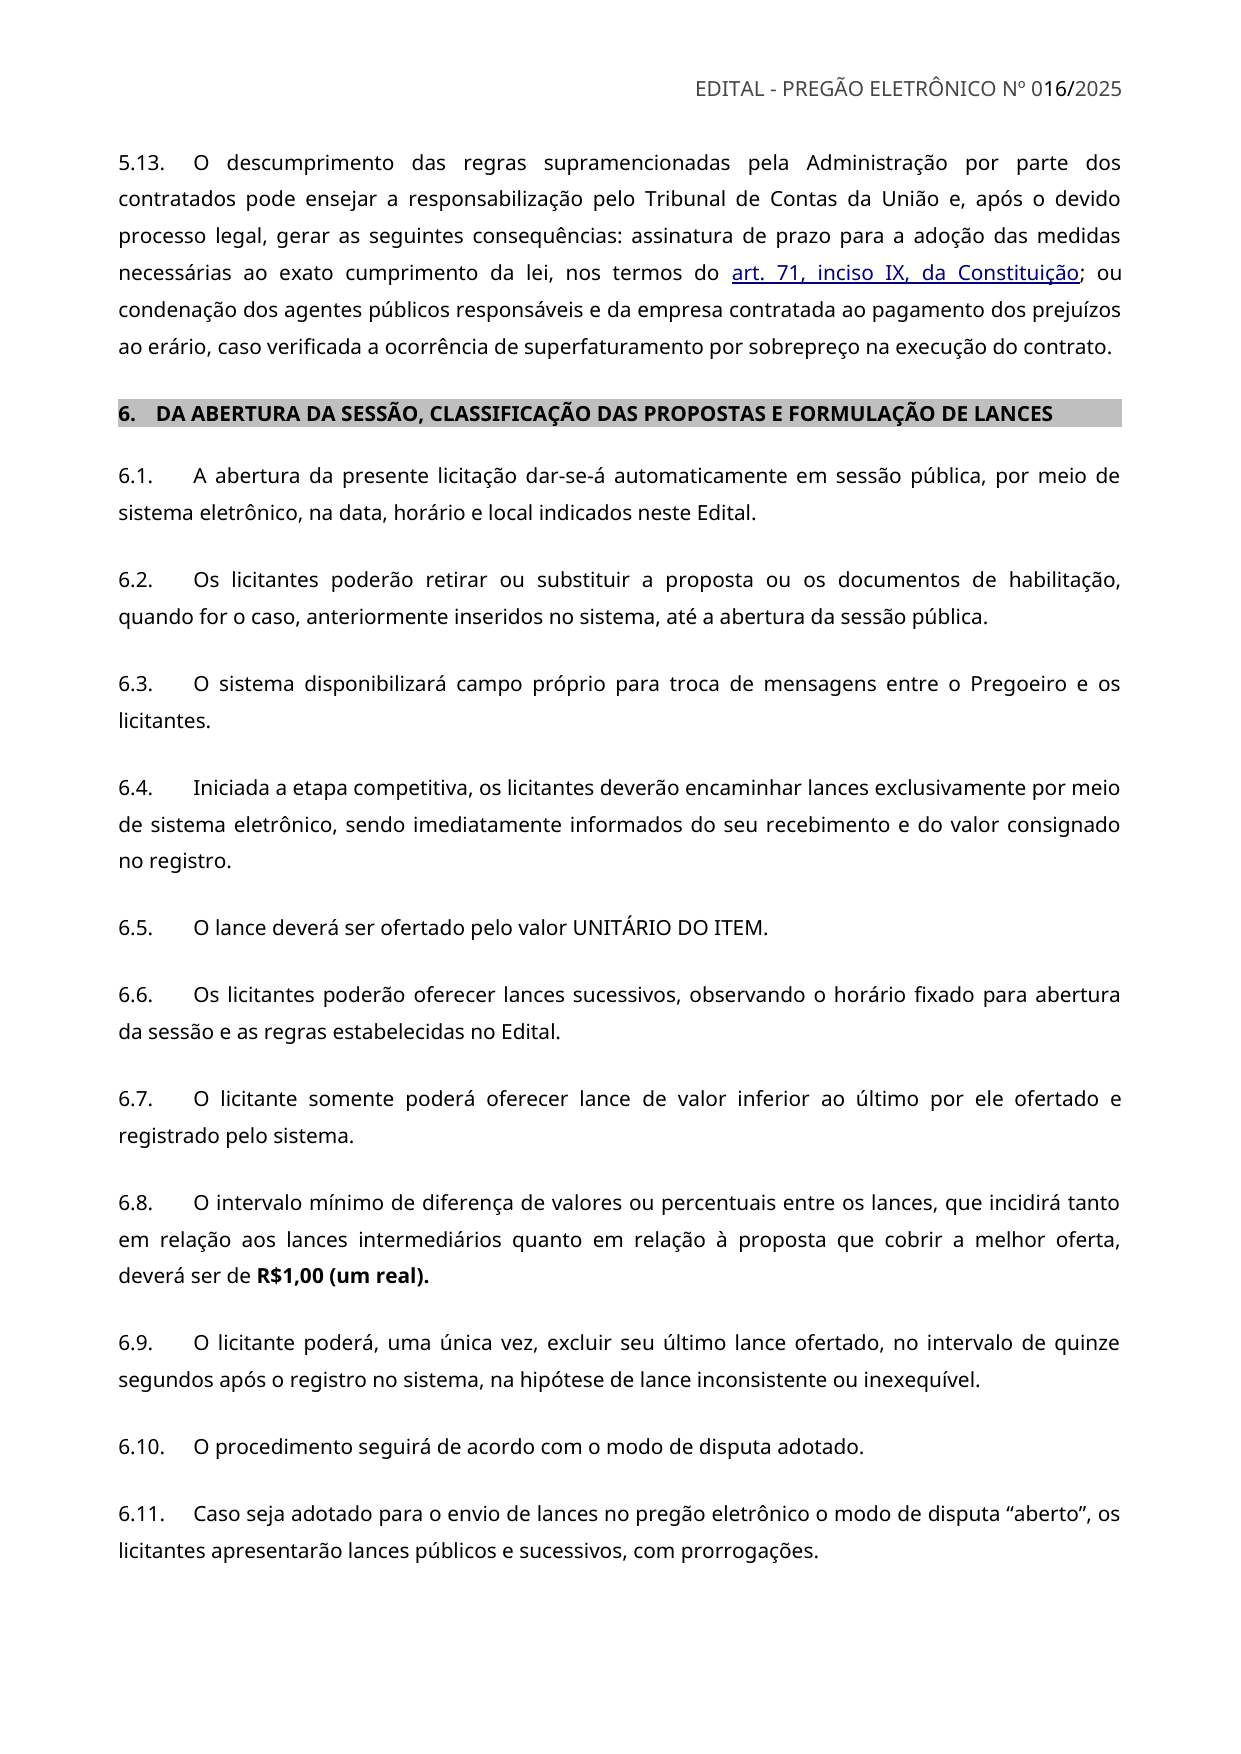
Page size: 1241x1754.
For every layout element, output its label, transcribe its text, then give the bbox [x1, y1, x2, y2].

list Iniciada a etapa competitiva, os licitantes deverão encaminhar lances exclusivamente por meio de sistema eletrônico, sendo imediatamente informados do seu recebimento e do valor consignado no registro. [118, 773, 1122, 875]
list O licitante poderá, uma única vez, excluir seu último lance ofertado, no intervalo de quinze segundos após o registro no sistema, na hipótese de lance inconsistente ou inexequível. [118, 1328, 1122, 1394]
list Os licitantes poderão retirar ou substituir a proposta ou os documentos de habilitação, quando for o caso, anteriormente inseridos no sistema, até a abertura da sessão pública. [118, 565, 1122, 631]
list O licitante somente poderá oferecer lance de valor inferior ao último por ele ofertado e registrado pelo sistema. [118, 1084, 1122, 1149]
list Os licitantes poderão oferecer lances sucessivos, observando o horário fixado para abertura da sessão e as regras estabelecidas no Edital. [118, 980, 1122, 1046]
list O sistema disponibilizará campo próprio para troca de mensagens entre o Pregoeiro e os licitantes. [118, 669, 1122, 734]
list O descumprimento das regras supramencionadas pela Administração por parte dos contratados pode ensejar a responsabilização pelo Tribunal de Contas da União e, após o devido processo legal, gerar as seguintes consequências: assinatura de prazo para a adoção das medidas necessárias ao exato cumprimento da lei, nos termos do art. 71, inciso IX, da Constituição; ou condenação dos agentes públicos responsáveis e da empresa contratada ao pagamento dos prejuízos ao erário, caso verificada a ocorrência de superfaturamento por sobrepreço na execução do contrato. [118, 148, 1122, 361]
list O intervalo mínimo de diferença de valores ou percentuais entre os lances, que incidirá tanto em relação aos lances intermediários quanto em relação à proposta que cobrir a melhor oferta, deverá ser de R$1,00 (um real). [118, 1188, 1122, 1290]
list O lance deverá ser ofertado pelo valor UNITÁRIO DO ITEM. [118, 913, 1122, 942]
list Caso seja adotado para o envio de lances no pregão eletrônico o modo de disputa “aberto”, os licitantes apresentarão lances públicos e sucessivos, com prorrogações. [118, 1499, 1122, 1564]
list A abertura da presente licitação dar-se-á automaticamente em sessão pública, por meio de sistema eletrônico, na data, horário e local indicados neste Edital. [118, 462, 1122, 527]
subtitle DA ABERTURA DA SESSÃO, CLASSIFICAÇÃO DAS PROPOSTAS E FORMULAÇÃO DE LANCES [118, 399, 1122, 427]
list O procedimento seguirá de acordo com o modo de disputa adotado. [118, 1432, 1122, 1461]
